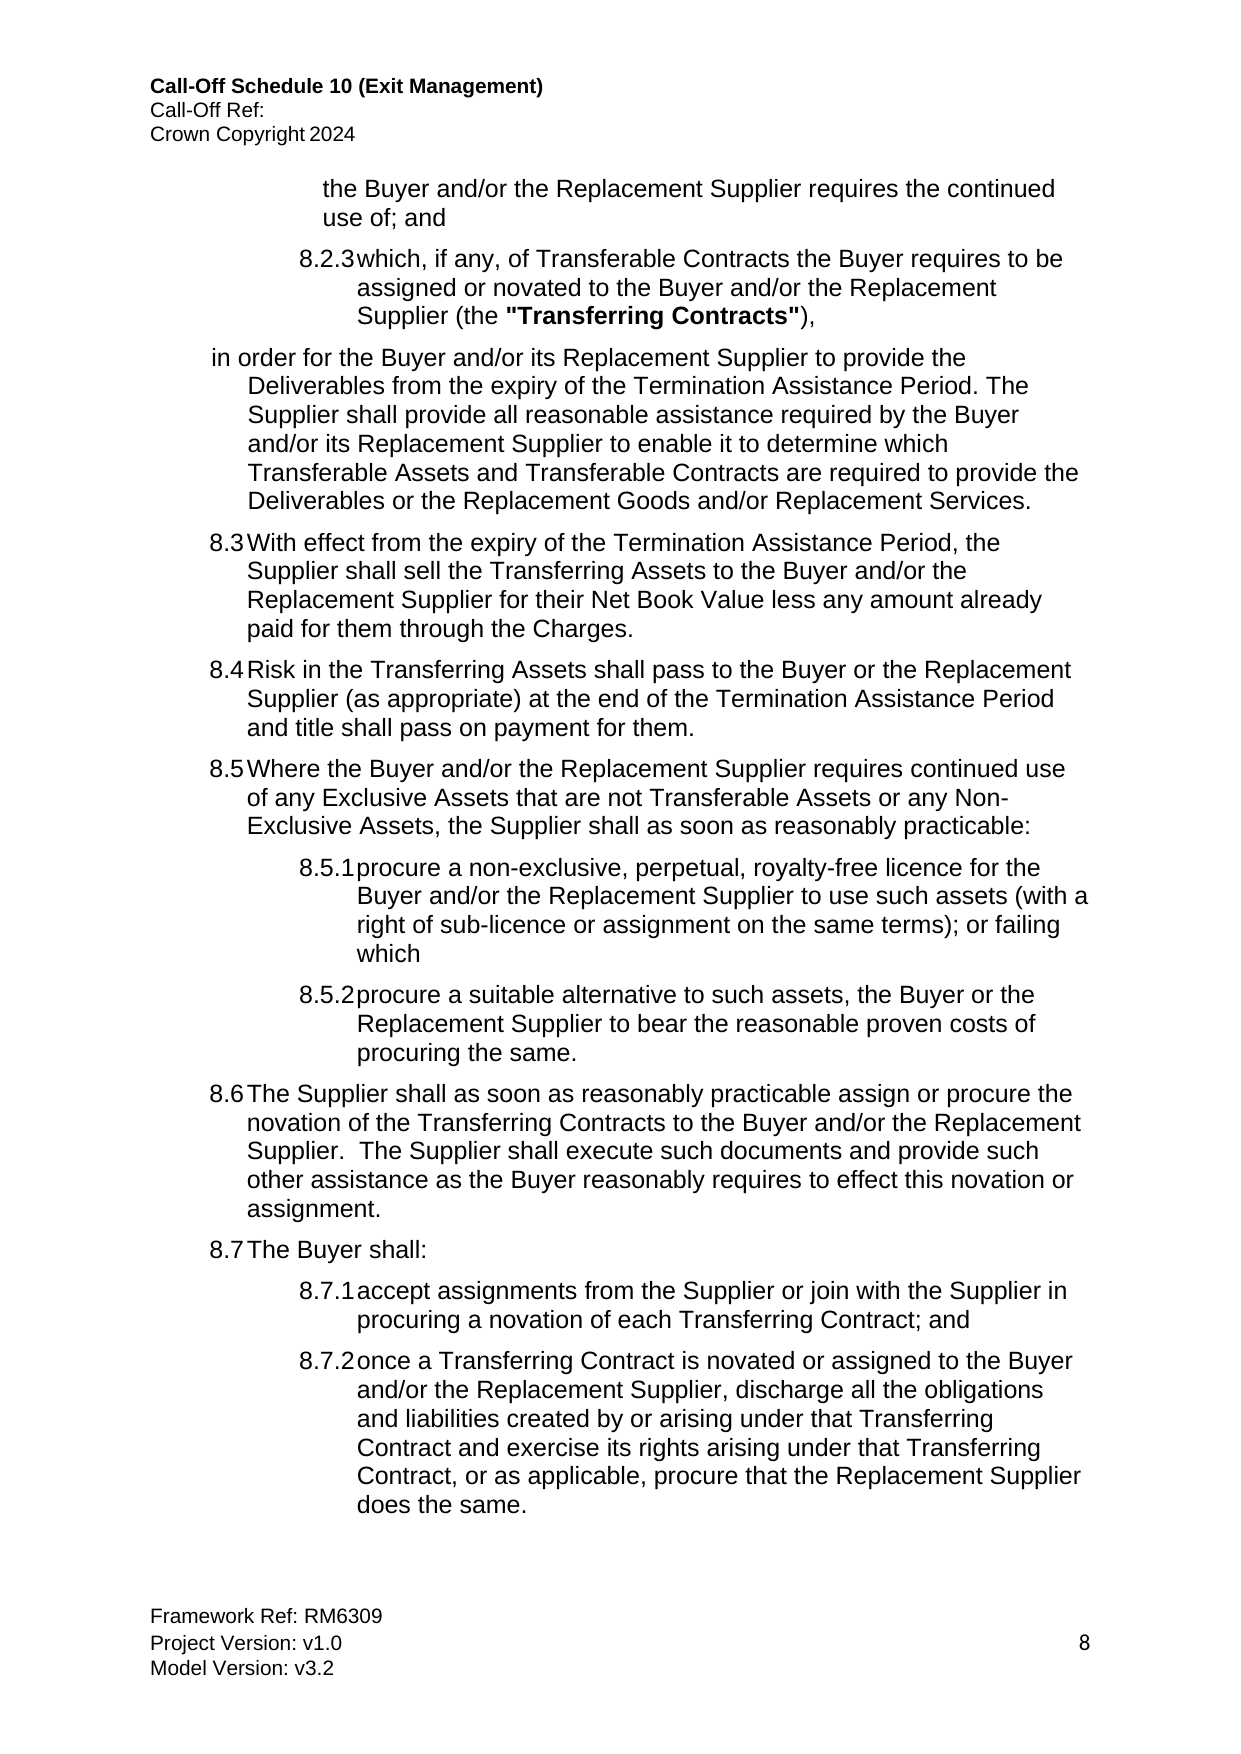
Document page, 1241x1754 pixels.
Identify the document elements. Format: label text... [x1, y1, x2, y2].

list With effect from the expiry of the Termination Assistance Period, the Supplier shall sell the Transferring Assets to the Buyer and/or the Replacement Supplier for their Net Book Value less any amount already paid for them through the Charges. [209, 527, 1090, 642]
list Where the Buyer and/or the Replacement Supplier requires continued use of any Exclusive Assets that are not Transferable Assets or any Non-Exclusive Assets, the Supplier shall as soon as reasonably practicable: [209, 754, 1090, 840]
list accept assignments from the Supplier or join with the Supplier in procuring a novation of each Transferring Contract; and [299, 1276, 1090, 1334]
text the Buyer and/or the Replacement Supplier requires the continued use of; and [322, 174, 1090, 231]
list The Supplier shall as soon as reasonably practicable assign or procure the novation of the Transferring Contracts to the Buyer and/or the Replacement Supplier. The Supplier shall execute such documents and provide such other assistance as the Buyer reasonably requires to effect this novation or assignment. [209, 1079, 1090, 1222]
list which, if any, of Transferable Contracts the Buyer requires to be assigned or novated to the Buyer and/or the Replacement Supplier (the "Transferring Contracts"), [299, 244, 1090, 330]
list procure a suitable alternative to such assets, the Buyer or the Replacement Supplier to bear the reasonable proven costs of procuring the same. [299, 980, 1090, 1066]
list once a Transferring Contract is novated or assigned to the Buyer and/or the Replacement Supplier, discharge all the obligations and liabilities created by or arising under that Transferring Contract and exercise its rights arising under that Transferring Contract, or as applicable, procure that the Replacement Supplier does the same. [299, 1346, 1090, 1519]
list Risk in the Transferring Assets shall pass to the Buyer or the Replacement Supplier (as appropriate) at the end of the Termination Assistance Period and title shall pass on payment for them. [209, 655, 1090, 741]
list The Buyer shall: [209, 1235, 1090, 1264]
text in order for the Buyer and/or its Replacement Supplier to provide the Deliverables from the expiry of the Termination Assistance Period. The Supplier shall provide all reasonable assistance required by the Buyer and/or its Replacement Supplier to enable it to determine which Transferable Assets and Transferable Contracts are required to provide the Deliverables or the Replacement Goods and/or Replacement Services. [211, 342, 1090, 515]
list procure a non-exclusive, perpetual, royalty-free licence for the Buyer and/or the Replacement Supplier to use such assets (with a right of sub-licence or assignment on the same terms); or failing which [299, 852, 1090, 967]
